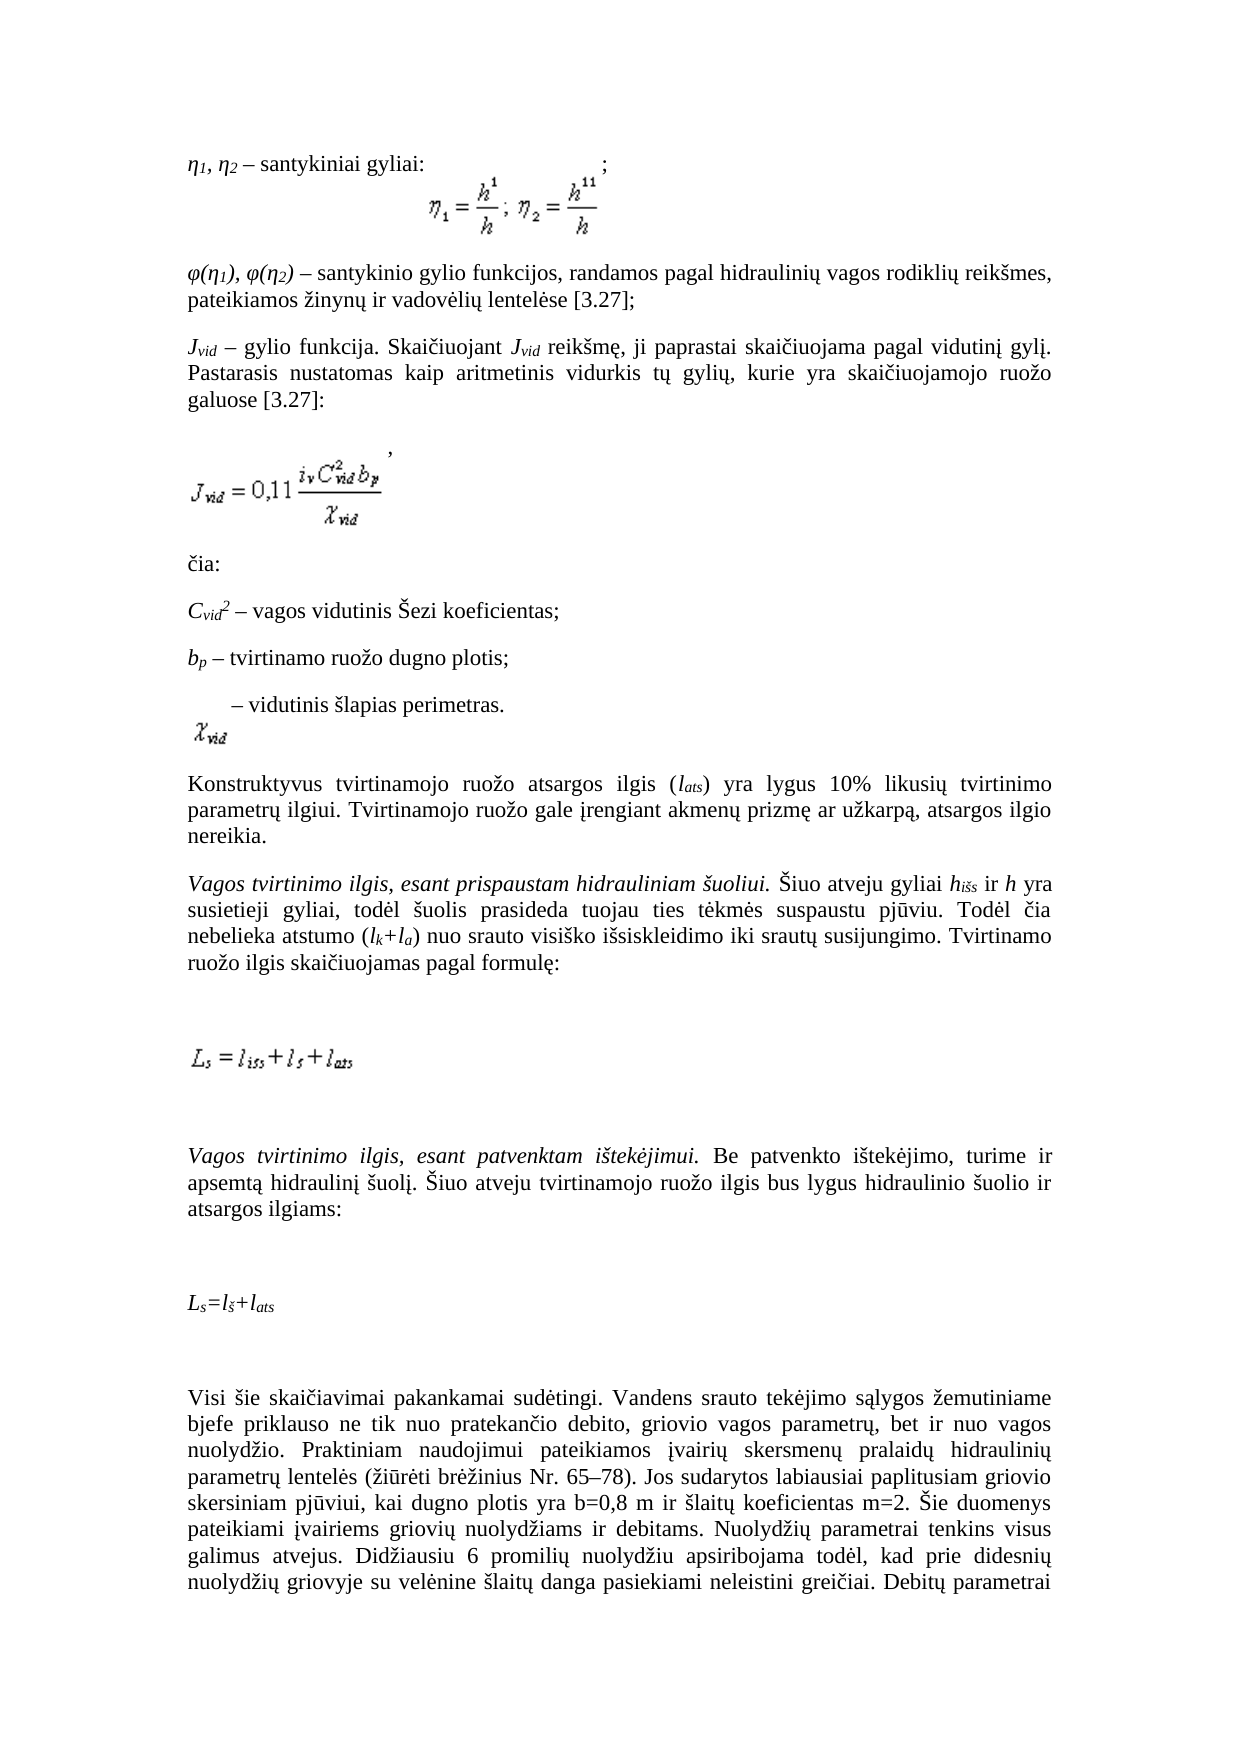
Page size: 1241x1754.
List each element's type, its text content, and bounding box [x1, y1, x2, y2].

text Vagos tvirtinimo ilgis, esant prispaustam hidrauliniam šuoliui. Šiuo atveju gyliai hišs ir h yra susietieji gyliai, todėl šuolis prasideda tuojau ties tėkmės suspaustu pjūviu. Todėl čia nebelieka atstumo (lk+la) nuo srauto visiško išsiskleidimo iki srautų susijungimo. Tvirtinamo ruožo ilgis skaičiuojamas pagal formulę: [187, 870, 1053, 975]
text Ls=lš+lats [187, 1289, 1053, 1316]
text Jvid – gylio funkcija. Skaičiuojant Jvid reikšmę, ji paprastai skaičiuojama pagal vidutinį gylį. Pastarasis nustatomas kaip aritmetinis vidurkis tų gylių, kurie yra skaičiuojamojo ruožo galuose [3.27]: [187, 333, 1053, 412]
text Visi šie skaičiavimai pakankamai sudėtingi. Vandens srauto tekėjimo sąlygos žemutiniame bjefe priklauso ne tik nuo pratekančio debito, griovio vagos parametrų, bet ir nuo vagos nuolydžio. Praktiniam naudojimui pateikiamos įvairių skersmenų pralaidų hidraulinių parametrų lentelės (žiūrėti brėžinius Nr. 65–78). Jos sudarytos labiausiai paplitusiam griovio skersiniam pjūviui, kai dugno plotis yra b=0,8 m ir šlaitų koeficientas m=2. Šie duomenys pateikiami įvairiems griovių nuolydžiams ir debitams. Nuolydžių parametrai tenkins visus galimus atvejus. Didžiausiu 6 promilių nuolydžiu apsiribojama todėl, kad prie didesnių nuolydžių griovyje su velėnine šlaitų danga pasiekiami neleistini greičiai. Debitų parametrai [187, 1384, 1053, 1594]
text bp – tvirtinamo ruožo dugno plotis; [187, 644, 1053, 671]
text Cvid2 – vagos vidutinis Šezi koeficientas; [187, 597, 1053, 623]
text čia: [187, 550, 1053, 576]
text η1, η2 – santykiniai gyliai:; [187, 150, 1053, 238]
text φ(η1), φ(η2) – santykinio gylio funkcijos, randamos pagal hidraulinių vagos rodiklių reikšmes, pateikiamos žinynų ir vadovėlių lentelėse [3.27]; [187, 259, 1053, 312]
text Konstruktyvus tvirtinamojo ruožo atsargos ilgis (lats) yra lygus 10% likusių tvirtinimo parametrų ilgiui. Tvirtinamojo ruožo gale įrengiant akmenų prizmę ar užkarpą, atsargos ilgio nereikia. [187, 770, 1053, 849]
text – vidutinis šlapias perimetras. [187, 692, 1053, 749]
text , [187, 433, 1053, 529]
text Vagos tvirtinimo ilgis, esant patvenktam ištekėjimui. Be patvenkto ištekėjimo, turime ir apsemtą hidraulinį šuolį. Šiuo atveju tvirtinamojo ruožo ilgis bus lygus hidraulinio šuolio ir atsargos ilgiams: [187, 1142, 1053, 1221]
